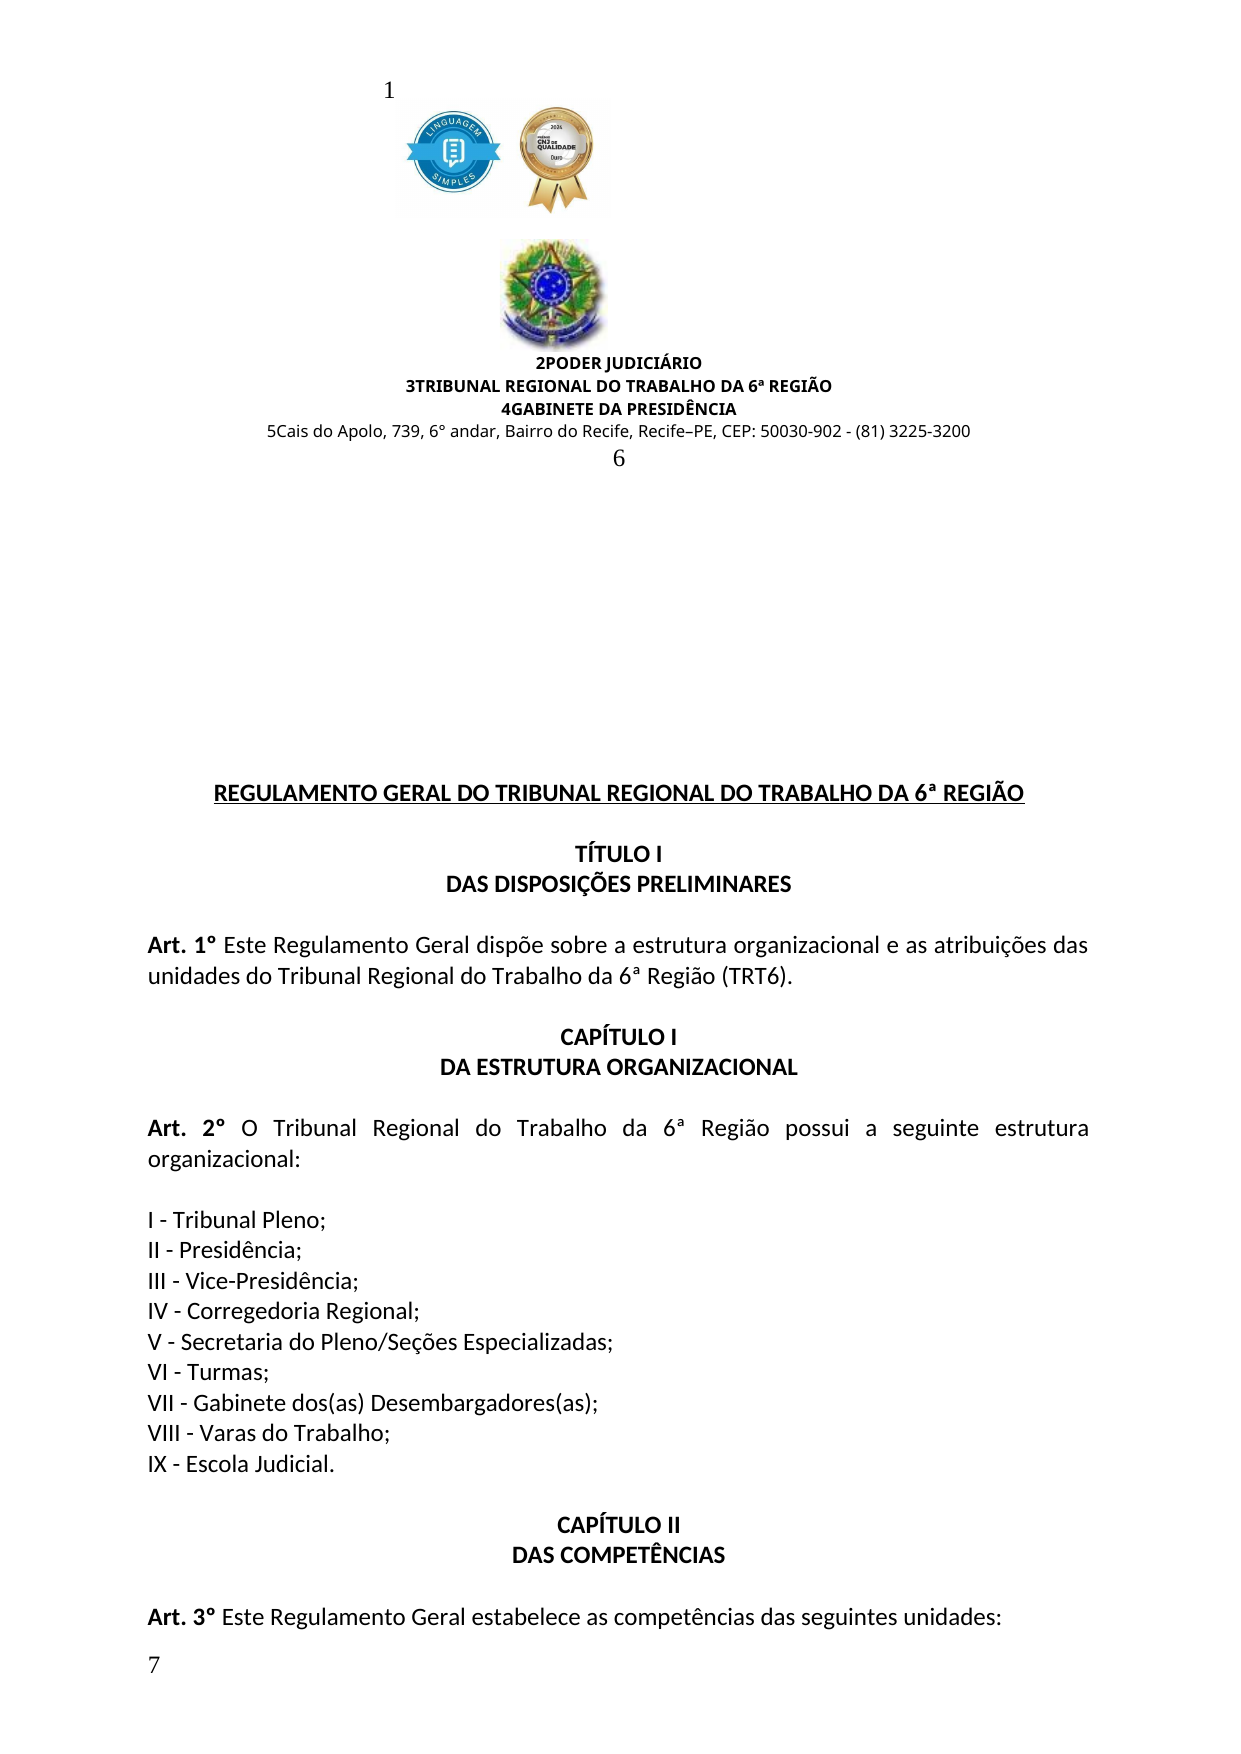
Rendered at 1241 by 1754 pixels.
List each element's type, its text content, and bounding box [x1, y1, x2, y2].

text II - Presidência; [147, 1234, 1090, 1265]
text Art. 1º Este Regulamento Geral dispõe sobre a estrutura organizacional e as atribuições das unidades do Tribunal Regional do Trabalho da 6ª Região (TRT6). [147, 929, 1090, 990]
text V - Secretaria do Pleno/Seções Especializadas; [147, 1326, 1090, 1357]
text IX - Escola Judicial. [147, 1448, 1090, 1479]
text DAS COMPETÊNCIAS [147, 1540, 1090, 1570]
text III - Vice-Presidência; [147, 1265, 1090, 1296]
text Art. 3º Este Regulamento Geral estabelece as competências das seguintes unidades: [147, 1601, 1090, 1631]
text REGULAMENTO GERAL DO TRIBUNAL REGIONAL DO TRABALHO DA 6ª REGIÃO [148, 777, 1090, 807]
text VIII - Varas do Trabalho; [147, 1418, 1090, 1448]
text DAS DISPOSIÇÕES PRELIMINARES [147, 868, 1090, 899]
text CAPÍTULO I [147, 1021, 1090, 1051]
text DA ESTRUTURA ORGANIZACIONAL [147, 1051, 1090, 1082]
text VII - Gabinete dos(as) Desembargadores(as); [147, 1387, 1090, 1418]
text VI - Turmas; [147, 1357, 1090, 1387]
text IV - Corregedoria Regional; [147, 1296, 1090, 1326]
text Art. 2º O Tribunal Regional do Trabalho da 6ª Região possui a seguinte estrutura organizacional: [147, 1112, 1090, 1173]
text I - Tribunal Pleno; [147, 1204, 1090, 1234]
text CAPÍTULO II [147, 1509, 1090, 1540]
text TÍTULO I [147, 838, 1090, 868]
